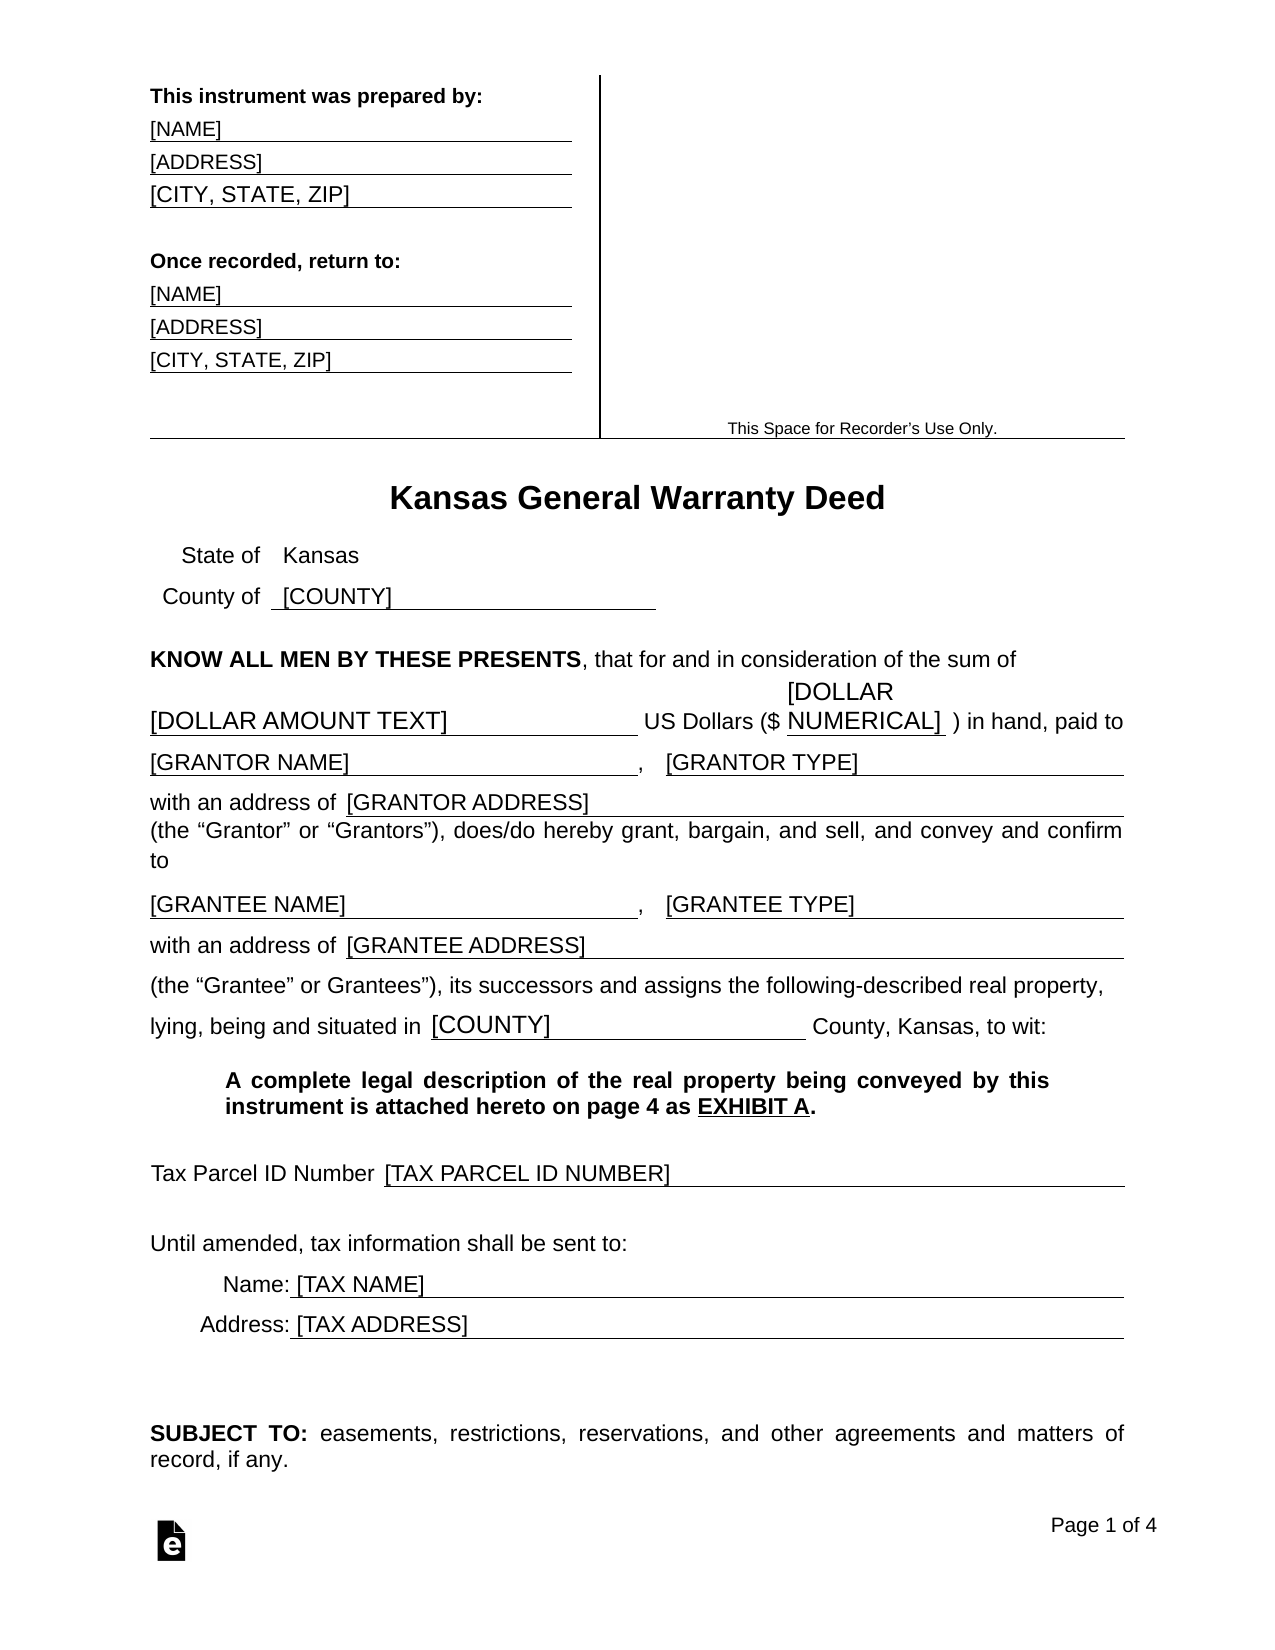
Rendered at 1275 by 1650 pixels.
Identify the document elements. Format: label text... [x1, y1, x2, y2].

table_cell [COUNTY] [431, 999, 806, 1039]
table_cell [572, 273, 599, 306]
table_cell with an address of [150, 919, 346, 958]
table_cell [ADDRESS] [150, 142, 572, 174]
table_cell County of [150, 569, 271, 609]
table_header [572, 75, 599, 108]
table_cell County, Kansas, to wit: [806, 999, 1124, 1039]
table_header Kansas [271, 528, 656, 569]
table_header KNOW ALL MEN BY THESE PRESENTS, that for and in consideration of the sum of [150, 637, 1124, 646]
table_cell [GRANTEE NAME] [150, 877, 637, 918]
table_header This instrument was prepared by: [150, 75, 572, 108]
table_header State of [150, 528, 271, 569]
table_cell Name: [150, 1256, 290, 1297]
table_cell [COUNTY] [271, 569, 656, 609]
table_cell [150, 208, 572, 240]
table_cell [GRANTEE TYPE] [666, 877, 1124, 918]
table_cell [601, 372, 1125, 405]
table_cell [572, 207, 599, 240]
table_cell , [638, 735, 666, 775]
table_cell [NAME] [150, 273, 572, 306]
table_cell [572, 339, 599, 372]
table_cell (the “Grantee” or Grantees”), its successors and assigns the following-described real property, [150, 958, 1124, 999]
table_cell [TAX ADDRESS] [290, 1298, 1124, 1337]
text A complete legal description of the real property being conveyed by this instrument is attached hereto on page 4 as EXHIBIT A. [225, 1067, 1050, 1119]
table_cell [572, 372, 599, 405]
table_cell This Space for Recorder’s Use Only. [601, 405, 1125, 438]
table_cell [601, 306, 1125, 339]
table_cell [572, 108, 599, 141]
table_cell [ADDRESS] [150, 307, 572, 339]
table_cell [150, 405, 572, 438]
table_cell (the “Grantor” or “Grantors”), does/do hereby grant, bargain, and sell, and convey and confirm to [150, 873, 1124, 877]
table_cell [GRANTOR TYPE] [666, 735, 1124, 775]
table_cell [572, 306, 599, 339]
table_cell [601, 339, 1125, 372]
table_cell [572, 405, 599, 438]
table_cell US Dollars ($ [638, 677, 787, 734]
table_cell [601, 240, 1125, 273]
table_cell [CITY, STATE, ZIP] [150, 175, 572, 207]
table_cell [572, 174, 599, 207]
table_cell [572, 141, 599, 174]
table_header [601, 75, 1125, 108]
text SUBJECT TO: easements, restrictions, reservations, and other agreements and matters of record, if any. [150, 1420, 1125, 1473]
table_cell , [638, 877, 666, 918]
table_header Tax Parcel ID Number [151, 1146, 384, 1186]
table_cell [GRANTEE ADDRESS] [346, 918, 1124, 958]
table_cell [GRANTOR ADDRESS] [346, 775, 1124, 816]
table_cell [DOLLAR NUMERICAL] [787, 677, 946, 734]
table_cell [150, 373, 572, 405]
table_cell [601, 141, 1125, 174]
table_header [TAX PARCEL ID NUMBER] [384, 1146, 1124, 1186]
table_cell lying, being and situated in [150, 999, 431, 1039]
table_cell [601, 174, 1125, 207]
table_cell with an address of [150, 776, 346, 816]
table_cell ) in hand, paid to [946, 677, 1124, 734]
table_cell [NAME] [150, 108, 572, 141]
text Kansas General Warranty Deed [150, 478, 1125, 516]
table_header Until amended, tax information shall be sent to: [150, 1216, 1124, 1256]
table_cell Once recorded, return to: [150, 240, 572, 273]
table_cell [GRANTOR NAME] [150, 736, 637, 775]
table_header KNOW ALL MEN BY THESE PRESENTS, that for and in consideration of the sum of [150, 673, 1124, 677]
table_cell [601, 273, 1125, 306]
table_cell [TAX NAME] [290, 1256, 1124, 1297]
table_cell [CITY, STATE, ZIP] [150, 340, 572, 372]
table_cell [601, 108, 1125, 141]
table_cell Address: [150, 1297, 290, 1337]
table_cell [DOLLAR AMOUNT TEXT] [150, 677, 637, 734]
table_cell [572, 240, 599, 273]
table_cell [601, 207, 1125, 240]
